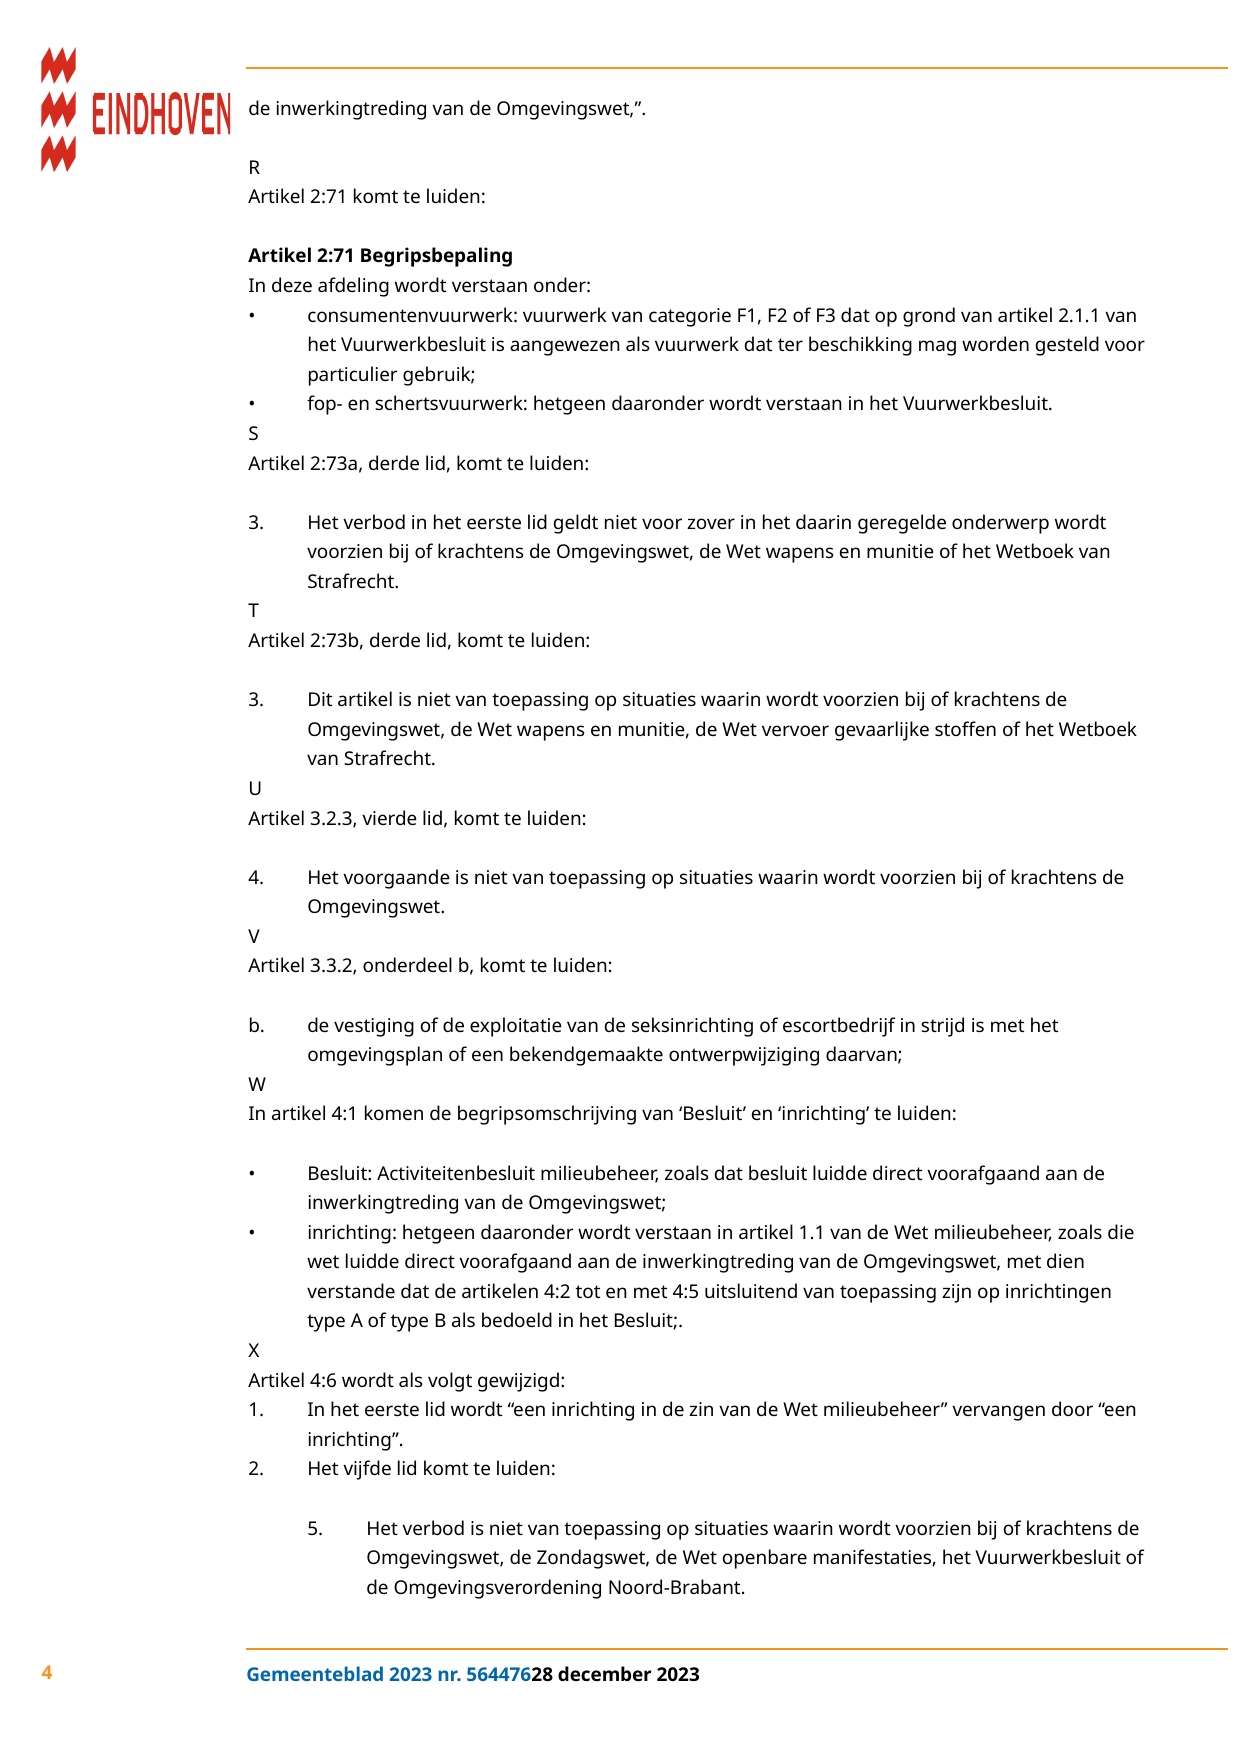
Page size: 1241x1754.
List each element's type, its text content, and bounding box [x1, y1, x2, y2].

list de vestiging of de exploitatie van de seksinrichting of escortbedrijf in strijd is met het omgevingsplan of een bekendgemaakte ontwerpwijziging daarvan; [248, 1012, 1152, 1067]
list Dit artikel is niet van toepassing op situaties waarin wordt voorzien bij of krachtens de Omgevingswet, de Wet wapens en munitie, de Wet vervoer gevaarlijke stoffen of het Wetboek van Strafrecht. [248, 686, 1152, 771]
list Het vijfde lid komt te luiden: [248, 1456, 1152, 1481]
list Het verbod in het eerste lid geldt niet voor zover in het daarin geregelde onderwerp wordt voorzien bij of krachtens de Omgevingswet, de Wet wapens en munitie of het Wetboek van Strafrecht. [248, 509, 1152, 594]
text de inwerkingtreding van de Omgevingswet,”. [248, 95, 1152, 121]
picture [41, 47, 231, 172]
list consumentenvuurwerk: vuurwerk van categorie F1, F2 of F3 dat op grond van artikel 2.1.1 van het Vuurwerkbesluit is aangewezen als vuurwerk dat ter beschikking mag worden gesteld voor particulier gebruik; [248, 302, 1152, 387]
text T [248, 598, 1152, 623]
text S [248, 420, 1152, 446]
text In artikel 4:1 komen de begripsomschrijving van ‘Besluit’ en ‘inrichting’ te luiden: [248, 1101, 1152, 1126]
text V [248, 923, 1152, 949]
text U [248, 775, 1152, 801]
list Het verbod is niet van toepassing op situaties waarin wordt voorzien bij of krachtens de Omgevingswet, de Zondagswet, de Wet openbare manifestaties, het Vuurwerkbesluit of de Omgevingsverordening Noord-Brabant. [307, 1515, 1152, 1600]
text R [248, 154, 1152, 180]
text Artikel 3.2.3, vierde lid, komt te luiden: [248, 805, 1152, 831]
list Het voorgaande is niet van toepassing op situaties waarin wordt voorzien bij of krachtens de Omgevingswet. [248, 864, 1152, 919]
list Besluit: Activiteitenbesluit milieubeheer, zoals dat besluit luidde direct voorafgaand aan de inwerkingtreding van de Omgevingswet; [248, 1160, 1152, 1215]
text W [248, 1071, 1152, 1097]
text Artikel 2:73a, derde lid, komt te luiden: [248, 450, 1152, 476]
text Artikel 3.3.2, onderdeel b, komt te luiden: [248, 953, 1152, 978]
text Artikel 4:6 wordt als volgt gewijzigd: [248, 1367, 1152, 1393]
text Artikel 2:73b, derde lid, komt te luiden: [248, 627, 1152, 653]
text Artikel 2:71 komt te luiden: [248, 183, 1152, 209]
list fop- en schertsvuurwerk: hetgeen daaronder wordt verstaan in het Vuurwerkbesluit. [248, 391, 1152, 416]
text Artikel 2:71 Begripsbepaling [248, 243, 1152, 268]
text In deze afdeling wordt verstaan onder: [248, 272, 1152, 298]
list inrichting: hetgeen daaronder wordt verstaan in artikel 1.1 van de Wet milieubeheer, zoals die wet luidde direct voorafgaand aan de inwerkingtreding van de Omgevingswet, met dien verstande dat de artikelen 4:2 tot en met 4:5 uitsluitend van toepassing zijn op inrichtingen type A of type B als bedoeld in het Besluit;. [248, 1219, 1152, 1333]
text X [248, 1337, 1152, 1363]
list In het eerste lid wordt “een inrichting in de zin van de Wet milieubeheer” vervangen door “een inrichting”. [248, 1396, 1152, 1452]
